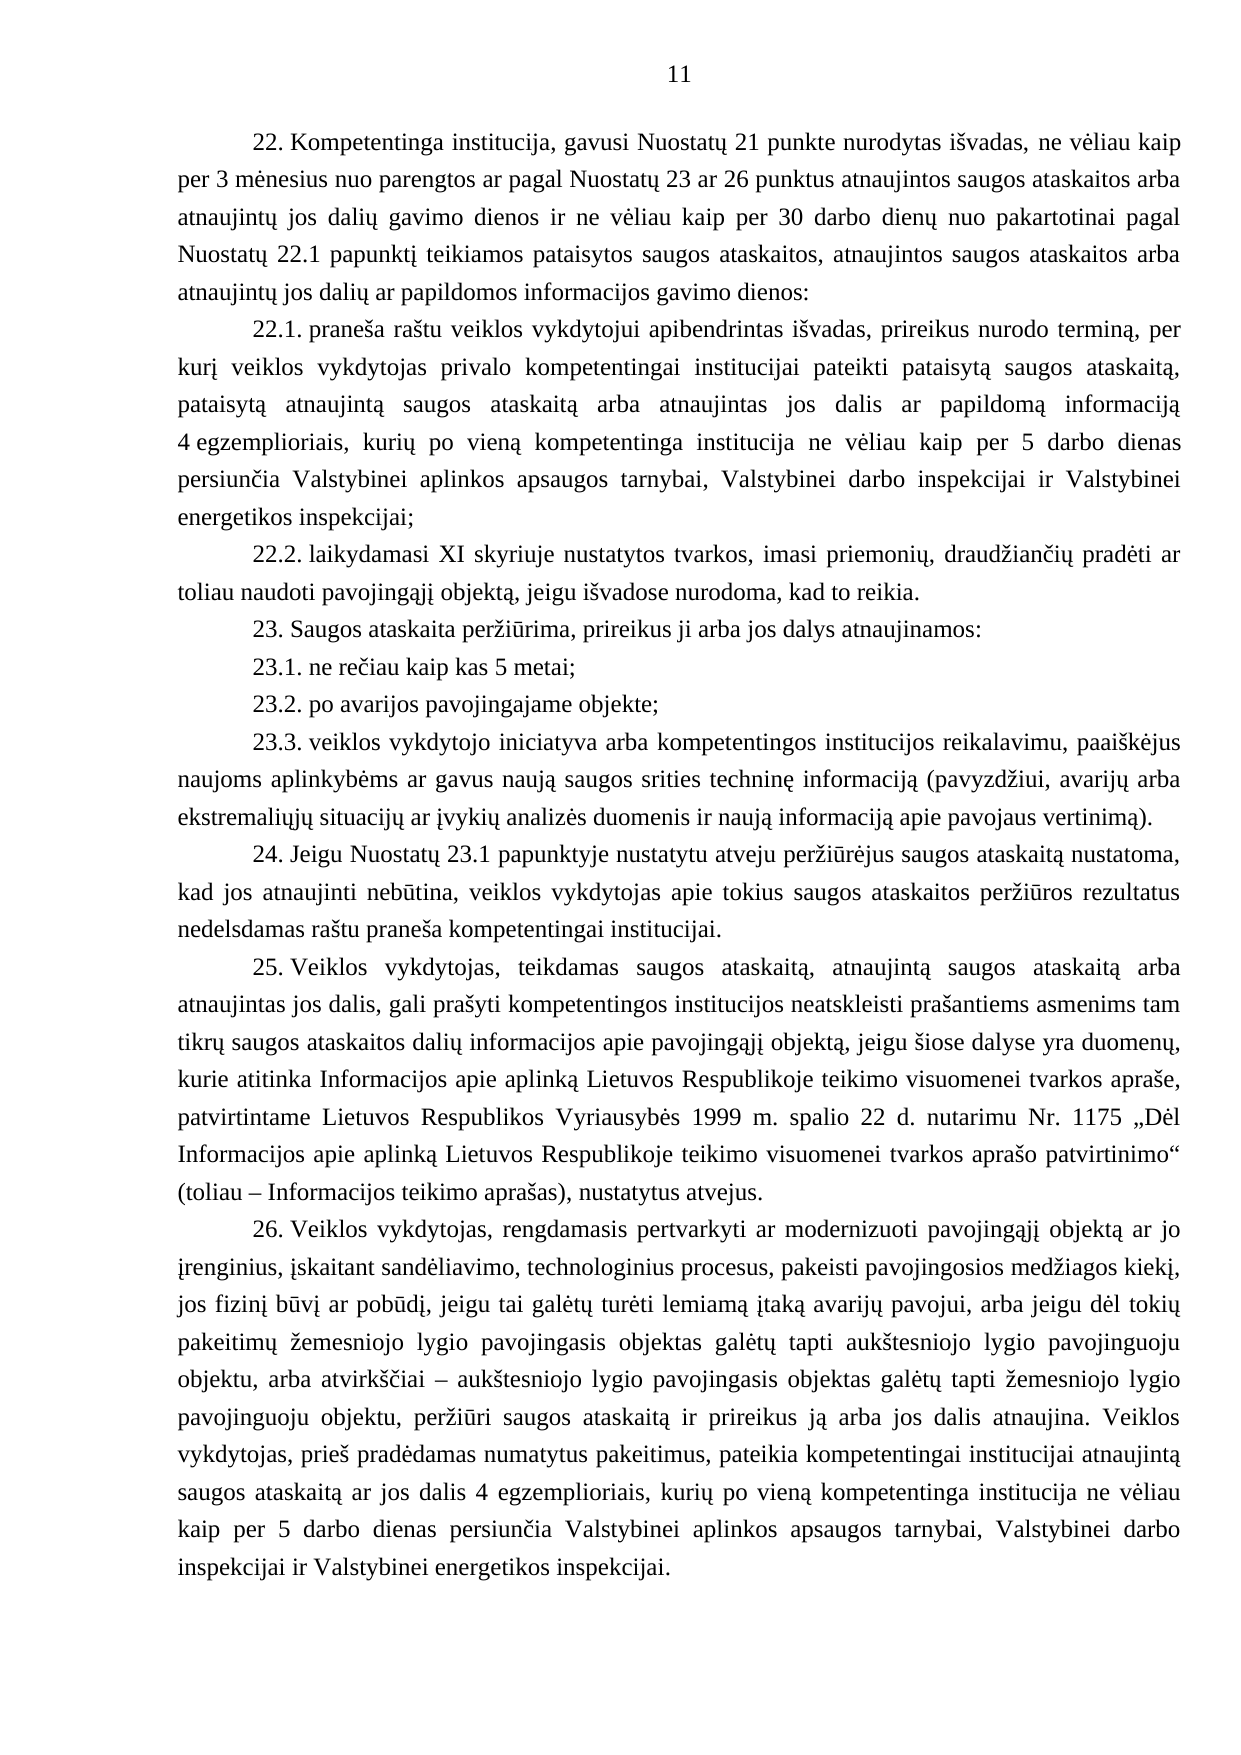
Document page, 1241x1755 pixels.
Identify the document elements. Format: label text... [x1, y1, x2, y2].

text 23.1. ne rečiau kaip kas 5 metai; [177, 643, 1181, 681]
text 22.1. praneša raštu veiklos vykdytojui apibendrintas išvadas, prireikus nurodo terminą, per kurį veiklos vykdytojas privalo kompetentingai institucijai pateikti pataisytą saugos ataskaitą, pataisytą atnaujintą saugos ataskaitą arba atnaujintas jos dalis ar papildomą informaciją 4 egzemplioriais, kurių po vieną kompetentinga institucija ne vėliau kaip per 5 darbo dienas persiunčia Valstybinei aplinkos apsaugos tarnybai, Valstybinei darbo inspekcijai ir Valstybinei energetikos inspekcijai; [177, 306, 1181, 531]
text 22. Kompetentinga institucija, gavusi Nuostatų 21 punkte nurodytas išvadas, ne vėliau kaip per 3 mėnesius nuo parengtos ar pagal Nuostatų 23 ar 26 punktus atnaujintos saugos ataskaitos arba atnaujintų jos dalių gavimo dienos ir ne vėliau kaip per 30 darbo dienų nuo pakartotinai pagal Nuostatų 22.1 papunktį teikiamos pataisytos saugos ataskaitos, atnaujintos saugos ataskaitos arba atnaujintų jos dalių ar papildomos informacijos gavimo dienos: [177, 118, 1181, 306]
text 25. Veiklos vykdytojas, teikdamas saugos ataskaitą, atnaujintą saugos ataskaitą arba atnaujintas jos dalis, gali prašyti kompetentingos institucijos neatskleisti prašantiems asmenims tam tikrų saugos ataskaitos dalių informacijos apie pavojingąjį objektą, jeigu šiose dalyse yra duomenų, kurie atitinka Informacijos apie aplinką Lietuvos Respublikoje teikimo visuomenei tvarkos apraše, patvirtintame Lietuvos Respublikos Vyriausybės 1999 m. spalio 22 d. nutarimu Nr. 1175 „Dėl Informacijos apie aplinką Lietuvos Respublikoje teikimo visuomenei tvarkos aprašo patvirtinimo“ (toliau – Informacijos teikimo aprašas), nustatytus atvejus. [177, 943, 1181, 1206]
text 22.2. laikydamasi XI skyriuje nustatytos tvarkos, imasi priemonių, draudžiančių pradėti ar toliau naudoti pavojingąjį objektą, jeigu išvadose nurodoma, kad to reikia. [177, 531, 1181, 606]
text 23.2. po avarijos pavojingajame objekte; [177, 681, 1181, 718]
text 23. Saugos ataskaita peržiūrima, prireikus ji arba jos dalys atnaujinamos: [177, 606, 1181, 643]
text 24. Jeigu Nuostatų 23.1 papunktyje nustatytu atveju peržiūrėjus saugos ataskaitą nustatoma, kad jos atnaujinti nebūtina, veiklos vykdytojas apie tokius saugos ataskaitos peržiūros rezultatus nedelsdamas raštu praneša kompetentingai institucijai. [177, 831, 1181, 943]
text 26. Veiklos vykdytojas, rengdamasis pertvarkyti ar modernizuoti pavojingąjį objektą ar jo įrenginius, įskaitant sandėliavimo, technologinius procesus, pakeisti pavojingosios medžiagos kiekį, jos fizinį būvį ar pobūdį, jeigu tai galėtų turėti lemiamą įtaką avarijų pavojui, arba jeigu dėl tokių pakeitimų žemesniojo lygio pavojingasis objektas galėtų tapti aukštesniojo lygio pavojinguoju objektu, arba atvirkščiai – aukštesniojo lygio pavojingasis objektas galėtų tapti žemesniojo lygio pavojinguoju objektu, peržiūri saugos ataskaitą ir prireikus ją arba jos dalis atnaujina. Veiklos vykdytojas, prieš pradėdamas numatytus pakeitimus, pateikia kompetentingai institucijai atnaujintą saugos ataskaitą ar jos dalis 4 egzemplioriais, kurių po vieną kompetentinga institucija ne vėliau kaip per 5 darbo dienas persiunčia Valstybinei aplinkos apsaugos tarnybai, Valstybinei darbo inspekcijai ir Valstybinei energetikos inspekcijai. [177, 1206, 1181, 1581]
text 23.3. veiklos vykdytojo iniciatyva arba kompetentingos institucijos reikalavimu, paaiškėjus naujoms aplinkybėms ar gavus naują saugos srities techninę informaciją (pavyzdžiui, avarijų arba ekstremaliųjų situacijų ar įvykių analizės duomenis ir naują informaciją apie pavojaus vertinimą). [177, 718, 1181, 831]
